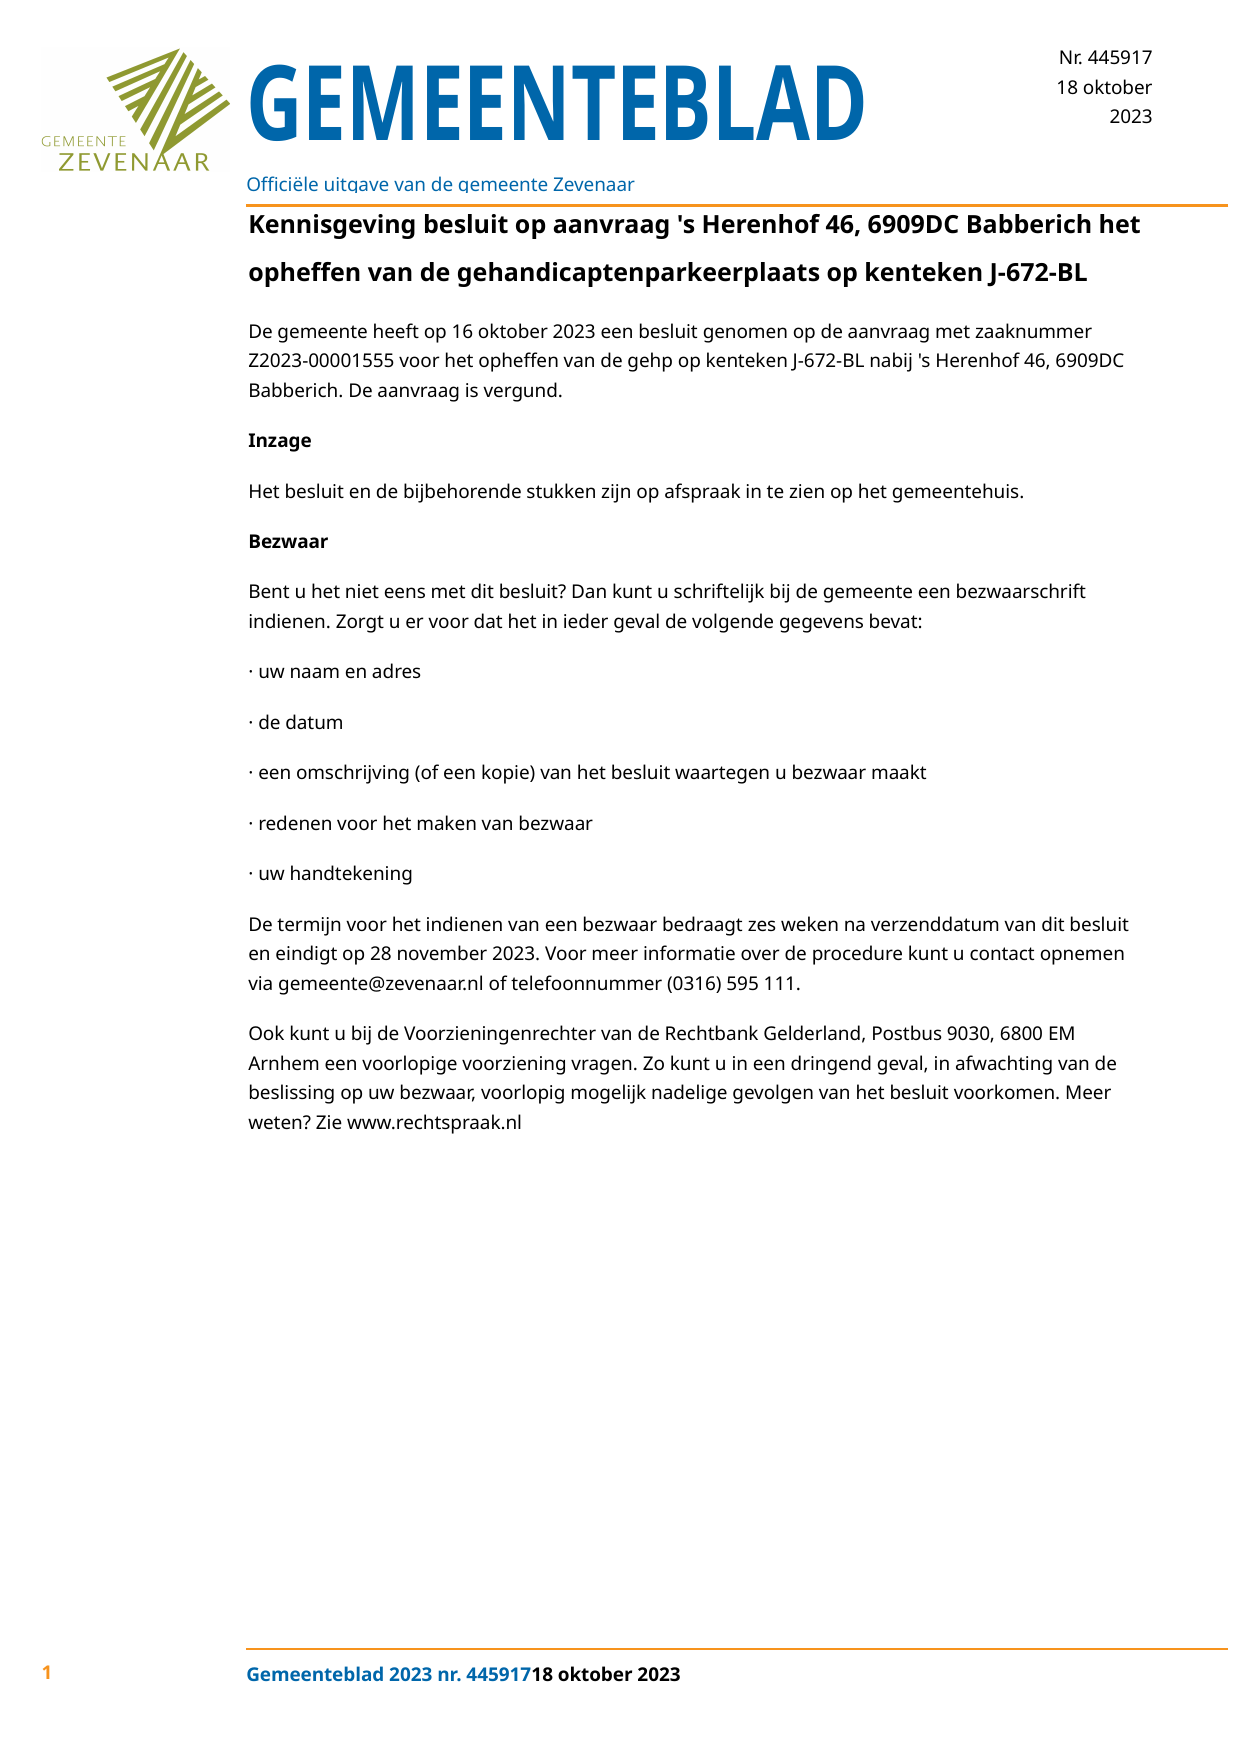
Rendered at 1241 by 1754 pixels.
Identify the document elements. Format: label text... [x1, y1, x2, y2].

picture [41, 47, 231, 172]
text Bent u het niet eens met dit besluit? Dan kunt u schriftelijk bij de gemeente een bezwaarschrift indienen. Zorgt u er voor dat het in ieder geval de volgende gegevens bevat: [248, 579, 1152, 634]
text De termijn voor het indienen van een bezwaar bedraagt zes weken na verzenddatum van dit besluit en eindigt op 28 november 2023. Voor meer informatie over de procedure kunt u contact opnemen via gemeente@zevenaar.nl of telefoonnummer (0316) 595 111. [248, 911, 1152, 996]
text Kennisgeving besluit op aanvraag 's Herenhof 46, 6909DC Babberich het opheffen van de gehandicaptenparkeerplaats op kenteken J-672-BL [248, 207, 1152, 288]
text Ook kunt u bij de Voorzieningenrechter van de Rechtbank Gelderland, Postbus 9030, 6800 EM Arnhem een voorlopige voorziening vragen. Zo kunt u in een dringend geval, in afwachting van de beslissing op uw bezwaar, voorlopig mogelijk nadelige gevolgen van het besluit voorkomen. Meer weten? Zie www.rechtspraak.nl [248, 1020, 1152, 1135]
text · uw naam en adres [248, 659, 1152, 684]
text Inzage [248, 427, 1152, 453]
text · uw handtekening [248, 860, 1152, 886]
text De gemeente heeft op 16 oktober 2023 een besluit genomen op de aanvraag met zaaknummer Z2023-00001555 voor het opheffen van de gehp op kenteken J-672-BL nabij 's Herenhof 46, 6909DC Babberich. De aanvraag is vergund. [248, 318, 1152, 403]
text · redenen voor het maken van bezwaar [248, 810, 1152, 836]
text Het besluit en de bijbehorende stukken zijn op afspraak in te zien op het gemeentehuis. [248, 478, 1152, 504]
text Bezwaar [248, 528, 1152, 554]
text · een omschrijving (of een kopie) van het besluit waartegen u bezwaar maakt [248, 759, 1152, 785]
text · de datum [248, 709, 1152, 735]
